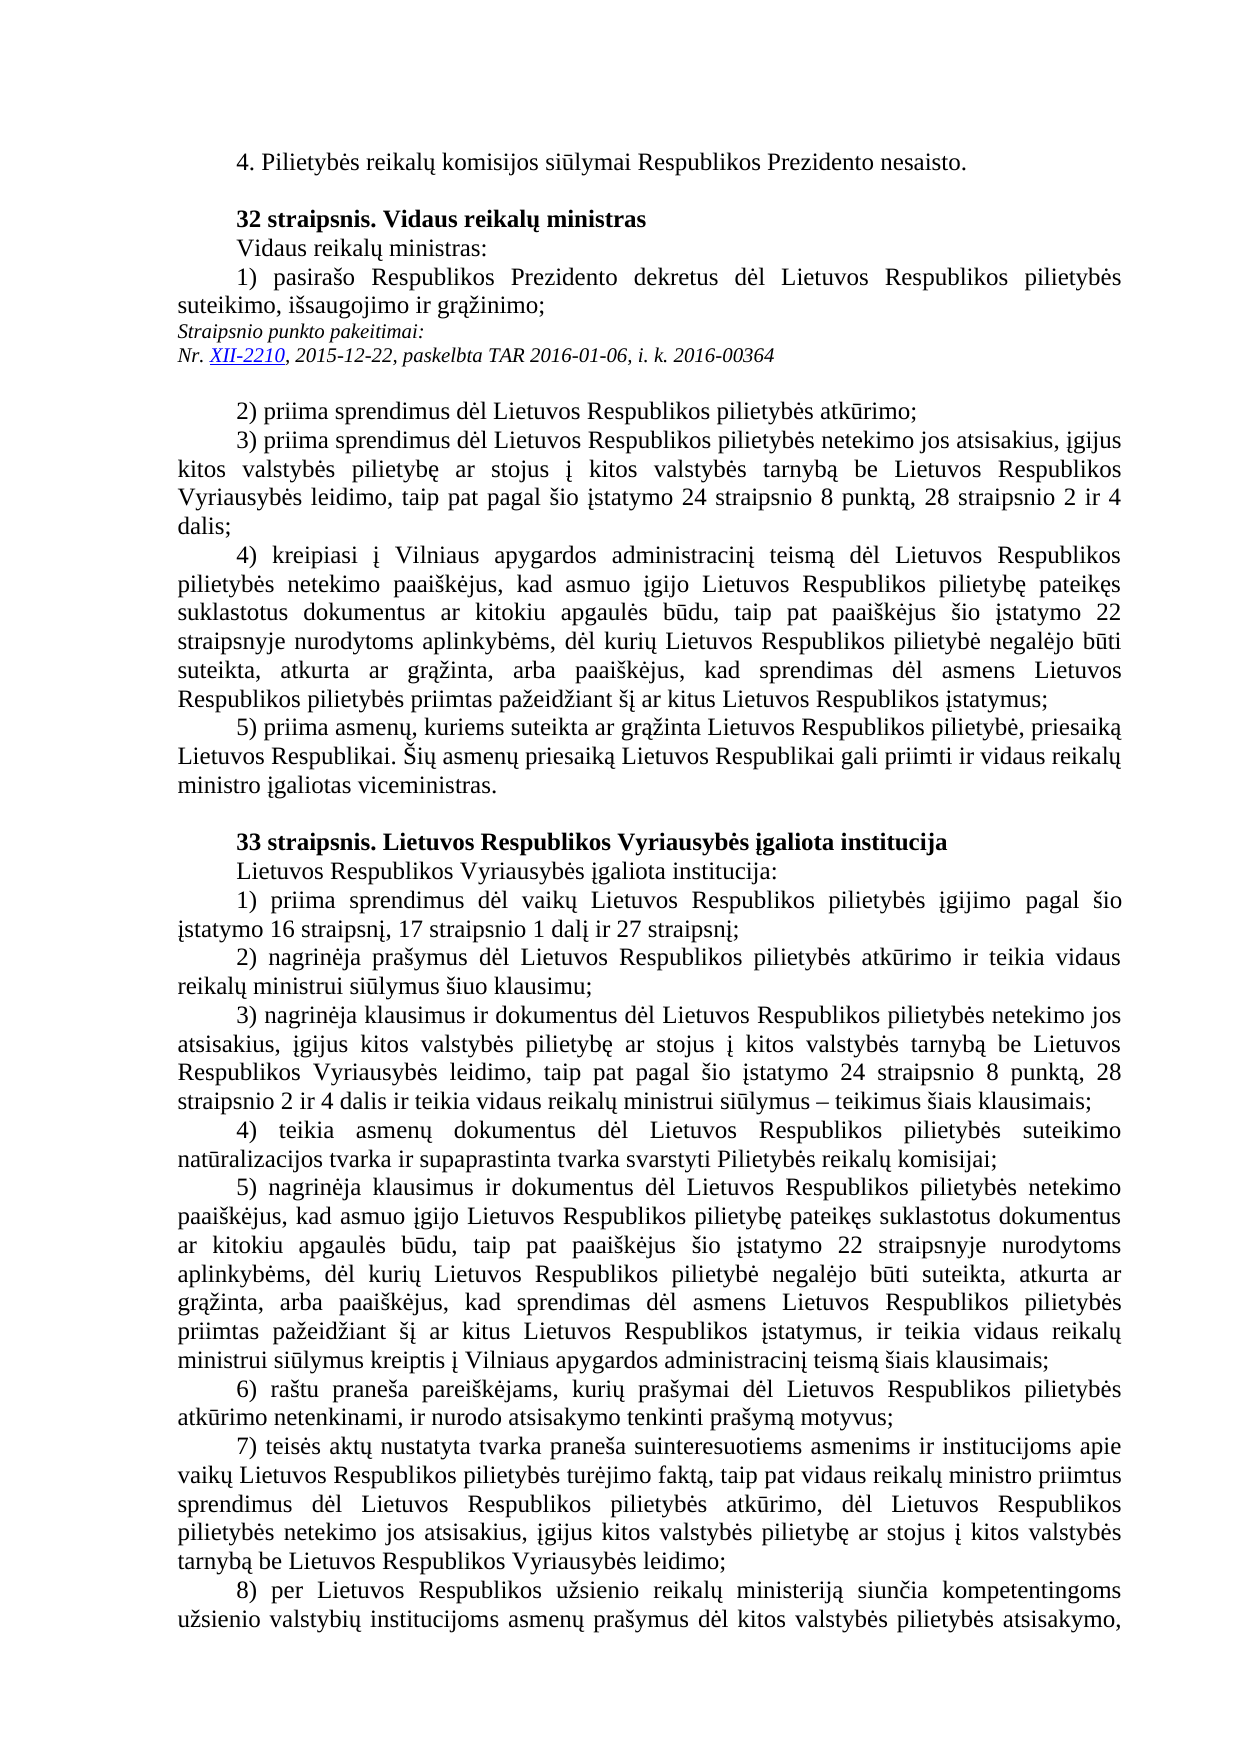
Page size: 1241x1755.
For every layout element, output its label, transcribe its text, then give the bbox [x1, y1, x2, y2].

text 1) priima sprendimus dėl vaikų Lietuvos Respublikos pilietybės įgijimo pagal šio įstatymo 16 straipsnį, 17 straipsnio 1 dalį ir 27 straipsnį; [177, 885, 1122, 942]
text 6) raštu praneša pareiškėjams, kurių prašymai dėl Lietuvos Respublikos pilietybės atkūrimo netenkinami, ir nurodo atsisakymo tenkinti prašymą motyvus; [177, 1374, 1122, 1431]
text 3) nagrinėja klausimus ir dokumentus dėl Lietuvos Respublikos pilietybės netekimo jos atsisakius, įgijus kitos valstybės pilietybę ar stojus į kitos valstybės tarnybą be Lietuvos Respublikos Vyriausybės leidimo, taip pat pagal šio įstatymo 24 straipsnio 8 punktą, 28 straipsnio 2 ir 4 dalis ir teikia vidaus reikalų ministrui siūlymus – teikimus šiais klausimais; [177, 1000, 1122, 1115]
text 3) priima sprendimus dėl Lietuvos Respublikos pilietybės netekimo jos atsisakius, įgijus kitos valstybės pilietybę ar stojus į kitos valstybės tarnybą be Lietuvos Respublikos Vyriausybės leidimo, taip pat pagal šio įstatymo 24 straipsnio 8 punktą, 28 straipsnio 2 ir 4 dalis; [177, 425, 1122, 540]
text 1) pasirašo Respublikos Prezidento dekretus dėl Lietuvos Respublikos pilietybės suteikimo, išsaugojimo ir grąžinimo; [177, 262, 1122, 319]
text 2) priima sprendimus dėl Lietuvos Respublikos pilietybės atkūrimo; [177, 396, 1122, 425]
text 5) priima asmenų, kuriems suteikta ar grąžinta Lietuvos Respublikos pilietybė, priesaiką Lietuvos Respublikai. Šių asmenų priesaiką Lietuvos Respublikai gali priimti ir vidaus reikalų ministro įgaliotas viceministras. [177, 712, 1122, 799]
text Straipsnio punkto pakeitimai: [177, 319, 1122, 343]
text 4) teikia asmenų dokumentus dėl Lietuvos Respublikos pilietybės suteikimo natūralizacijos tvarka ir supaprastinta tvarka svarstyti Pilietybės reikalų komisijai; [177, 1115, 1122, 1172]
text Vidaus reikalų ministras: [177, 233, 1122, 262]
text 5) nagrinėja klausimus ir dokumentus dėl Lietuvos Respublikos pilietybės netekimo paaiškėjus, kad asmuo įgijo Lietuvos Respublikos pilietybę pateikęs suklastotus dokumentus ar kitokiu apgaulės būdu, taip pat paaiškėjus šio įstatymo 22 straipsnyje nurodytoms aplinkybėms, dėl kurių Lietuvos Respublikos pilietybė negalėjo būti suteikta, atkurta ar grąžinta, arba paaiškėjus, kad sprendimas dėl asmens Lietuvos Respublikos pilietybės priimtas pažeidžiant šį ar kitus Lietuvos Respublikos įstatymus, ir teikia vidaus reikalų ministrui siūlymus kreiptis į Vilniaus apygardos administracinį teismą šiais klausimais; [177, 1172, 1122, 1374]
text 4) kreipiasi į Vilniaus apygardos administracinį teismą dėl Lietuvos Respublikos pilietybės netekimo paaiškėjus, kad asmuo įgijo Lietuvos Respublikos pilietybę pateikęs suklastotus dokumentus ar kitokiu apgaulės būdu, taip pat paaiškėjus šio įstatymo 22 straipsnyje nurodytoms aplinkybėms, dėl kurių Lietuvos Respublikos pilietybė negalėjo būti suteikta, atkurta ar grąžinta, arba paaiškėjus, kad sprendimas dėl asmens Lietuvos Respublikos pilietybės priimtas pažeidžiant šį ar kitus Lietuvos Respublikos įstatymus; [177, 540, 1122, 712]
text Lietuvos Respublikos Vyriausybės įgaliota institucija: [177, 856, 1122, 885]
text 7) teisės aktų nustatyta tvarka praneša suinteresuotiems asmenims ir institucijoms apie vaikų Lietuvos Respublikos pilietybės turėjimo faktą, taip pat vidaus reikalų ministro priimtus sprendimus dėl Lietuvos Respublikos pilietybės atkūrimo, dėl Lietuvos Respublikos pilietybės netekimo jos atsisakius, įgijus kitos valstybės pilietybę ar stojus į kitos valstybės tarnybą be Lietuvos Respublikos Vyriausybės leidimo; [177, 1431, 1122, 1575]
text 4. Pilietybės reikalų komisijos siūlymai Respublikos Prezidento nesaisto. [177, 147, 1122, 176]
text 32 straipsnis. Vidaus reikalų ministras [177, 204, 1122, 233]
text 8) per Lietuvos Respublikos užsienio reikalų ministeriją siunčia kompetentingoms užsienio valstybių institucijoms asmenų prašymus dėl kitos valstybės pilietybės atsisakymo, [177, 1575, 1122, 1632]
text 2) nagrinėja prašymus dėl Lietuvos Respublikos pilietybės atkūrimo ir teikia vidaus reikalų ministrui siūlymus šiuo klausimu; [177, 942, 1122, 1000]
text Nr. XII-2210, 2015-12-22, paskelbta TAR 2016-01-06, i. k. 2016-00364 [177, 343, 1122, 367]
text 33 straipsnis. Lietuvos Respublikos Vyriausybės įgaliota institucija [177, 827, 1122, 856]
